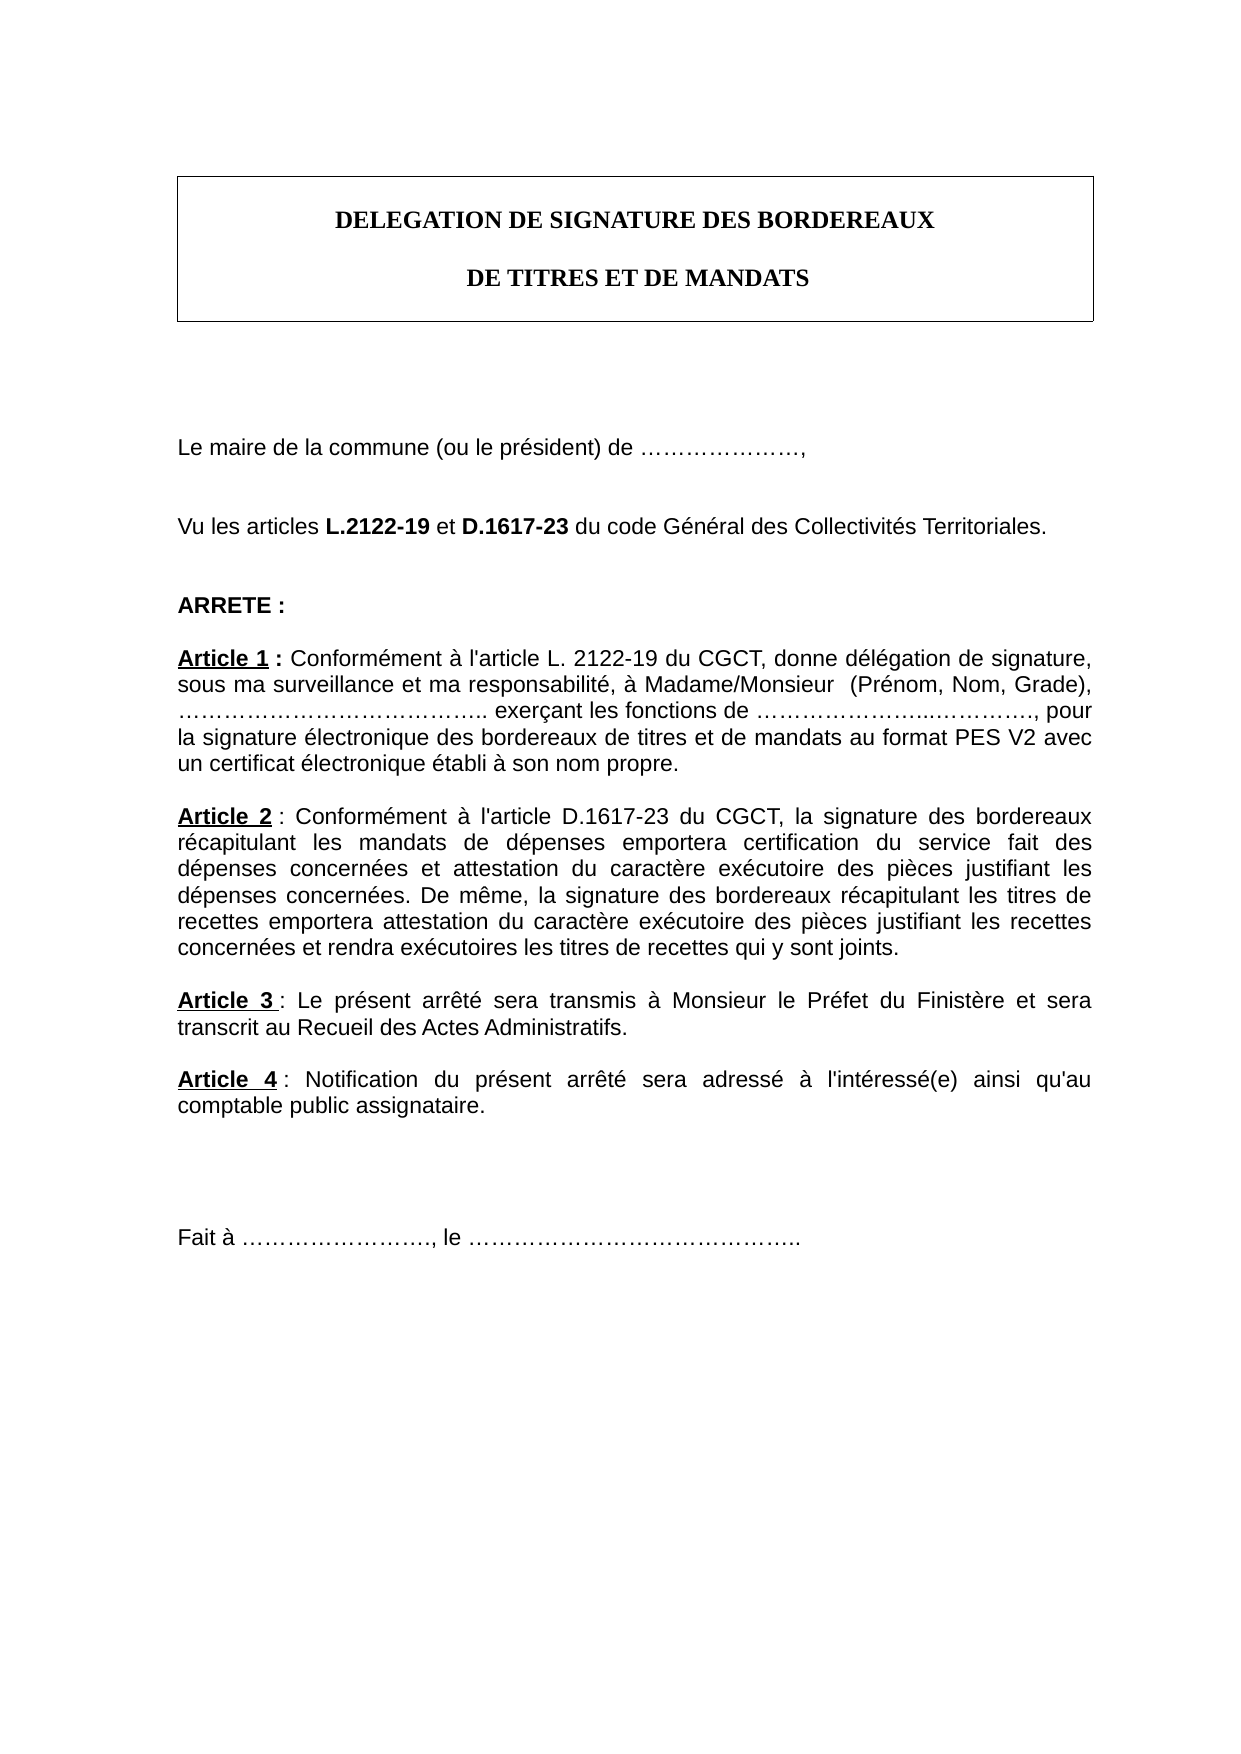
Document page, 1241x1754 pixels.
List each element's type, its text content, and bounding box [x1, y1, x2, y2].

text Vu les articles L.2122-19 et D.1617-23 du code Général des Collectivités Territoriales. [177, 513, 1093, 539]
text Fait à ……………………., le …………………………………….. [177, 1224, 1093, 1251]
text ARRETE : [177, 592, 1093, 618]
text Article 2 : Conformément à l'article D.1617-23 du CGCT, la signature des bordereaux récapitulant les mandats de dépenses emportera certification du service fait des dépenses concernées et attestation du caractère exécutoire des pièces justifiant les dépenses concernées. De même, la signature des bordereaux récapitulant les titres de recettes emportera attestation du caractère exécutoire des pièces justifiant les recettes concernées et rendra exécutoires les titres de recettes qui y sont joints. [177, 803, 1093, 961]
text Le maire de la commune (ou le président) de …………………, [177, 434, 1093, 460]
text Article 4 : Notification du présent arrêté sera adressé à l'intéressé(e) ainsi qu'au comptable public assignataire. [177, 1066, 1093, 1119]
text Article 3 : Le présent arrêté sera transmis à Monsieur le Préfet du Finistère et sera transcrit au Recueil des Actes Administratifs. [177, 987, 1093, 1040]
text DELEGATION DE SIGNATURE DES BORDEREAUX [178, 177, 1093, 233]
text DE TITRES ET DE MANDATS [178, 233, 1093, 321]
text Article 1 : Conformément à l'article L. 2122-19 du CGCT, donne délégation de signature, sous ma surveillance et ma responsabilité, à Madame/Monsieur (Prénom, Nom, Grade),………………………………….. exerçant les fonctions de …………………...…………., pour la signature électronique des bordereaux de titres et de mandats au format PES V2 avec un certificat électronique établi à son nom propre. [177, 644, 1093, 776]
